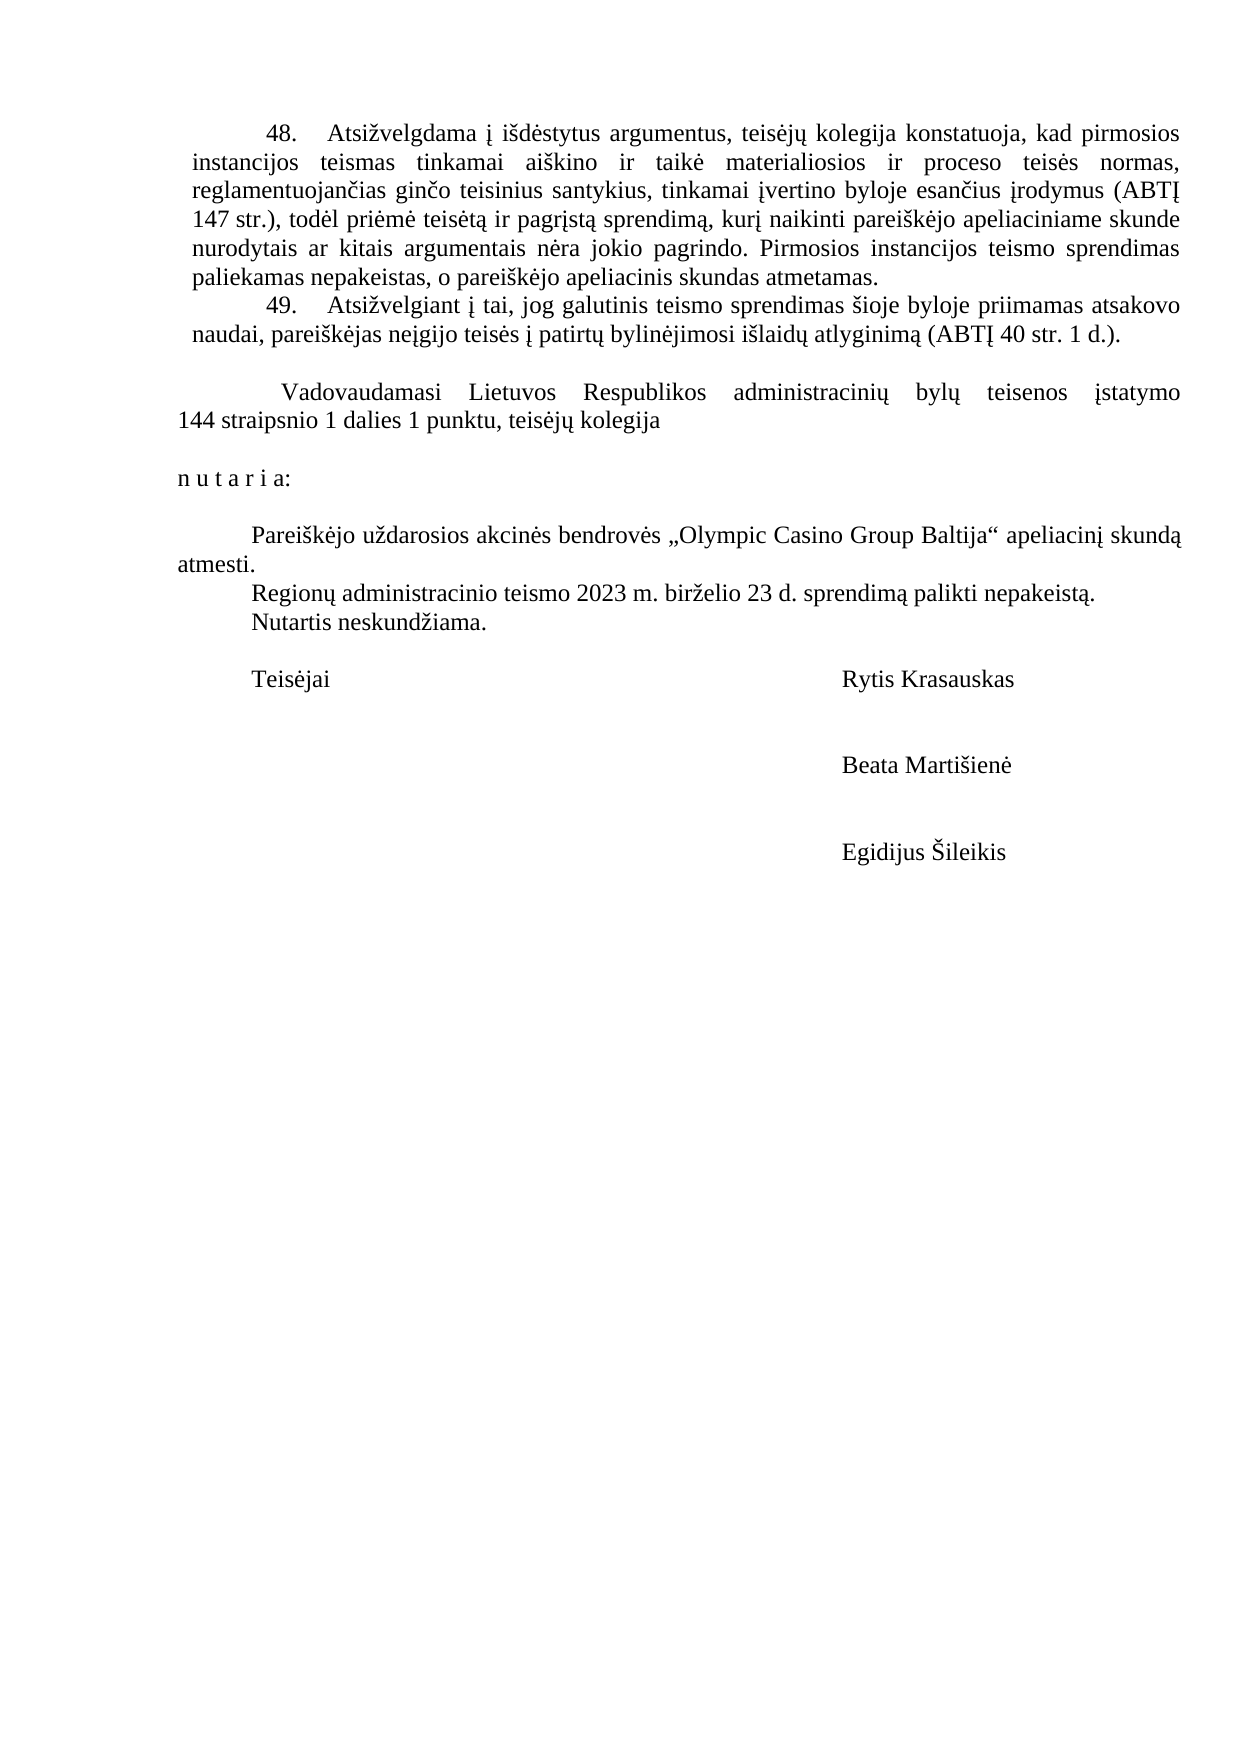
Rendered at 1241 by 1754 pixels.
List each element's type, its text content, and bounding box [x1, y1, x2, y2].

text Teisėjai Rytis Krasauskas [177, 664, 1181, 693]
text Pareiškėjo uždarosios akcinės bendrovės „Olympic Casino Group Baltija“ apeliacinį skundą atmesti. [177, 521, 1181, 578]
text 48. Atsižvelgdama į išdėstytus argumentus, teisėjų kolegija konstatuoja, kad pirmosios instancijos teismas tinkamai aiškino ir taikė materialiosios ir proceso teisės normas, reglamentuojančias ginčo teisinius santykius, tinkamai įvertino byloje esančius įrodymus (ABTĮ 147 str.), todėl priėmė teisėtą ir pagrįstą sprendimą, kurį naikinti pareiškėjo apeliaciniame skunde nurodytais ar kitais argumentais nėra jokio pagrindo. Pirmosios instancijos teismo sprendimas paliekamas nepakeistas, o pareiškėjo apeliacinis skundas atmetamas. [192, 118, 1181, 291]
text Vadovaudamasi Lietuvos Respublikos administracinių bylų teisenos įstatymo 144 straipsnio 1 dalies 1 punktu, teisėjų kolegija [177, 377, 1181, 434]
text n u t a r i a: [177, 463, 1167, 492]
text Regionų administracinio teismo 2023 m. birželio 23 d. sprendimą palikti nepakeistą. [177, 578, 1181, 607]
text Egidijus Šileikis [842, 837, 1181, 866]
text Beata Martišienė [177, 751, 1181, 779]
text 49. Atsižvelgiant į tai, jog galutinis teismo sprendimas šioje byloje priimamas atsakovo naudai, pareiškėjas neįgijo teisės į patirtų bylinėjimosi išlaidų atlyginimą (ABTĮ 40 str. 1 d.). [192, 291, 1181, 348]
text Nutartis neskundžiama. [177, 607, 1181, 636]
